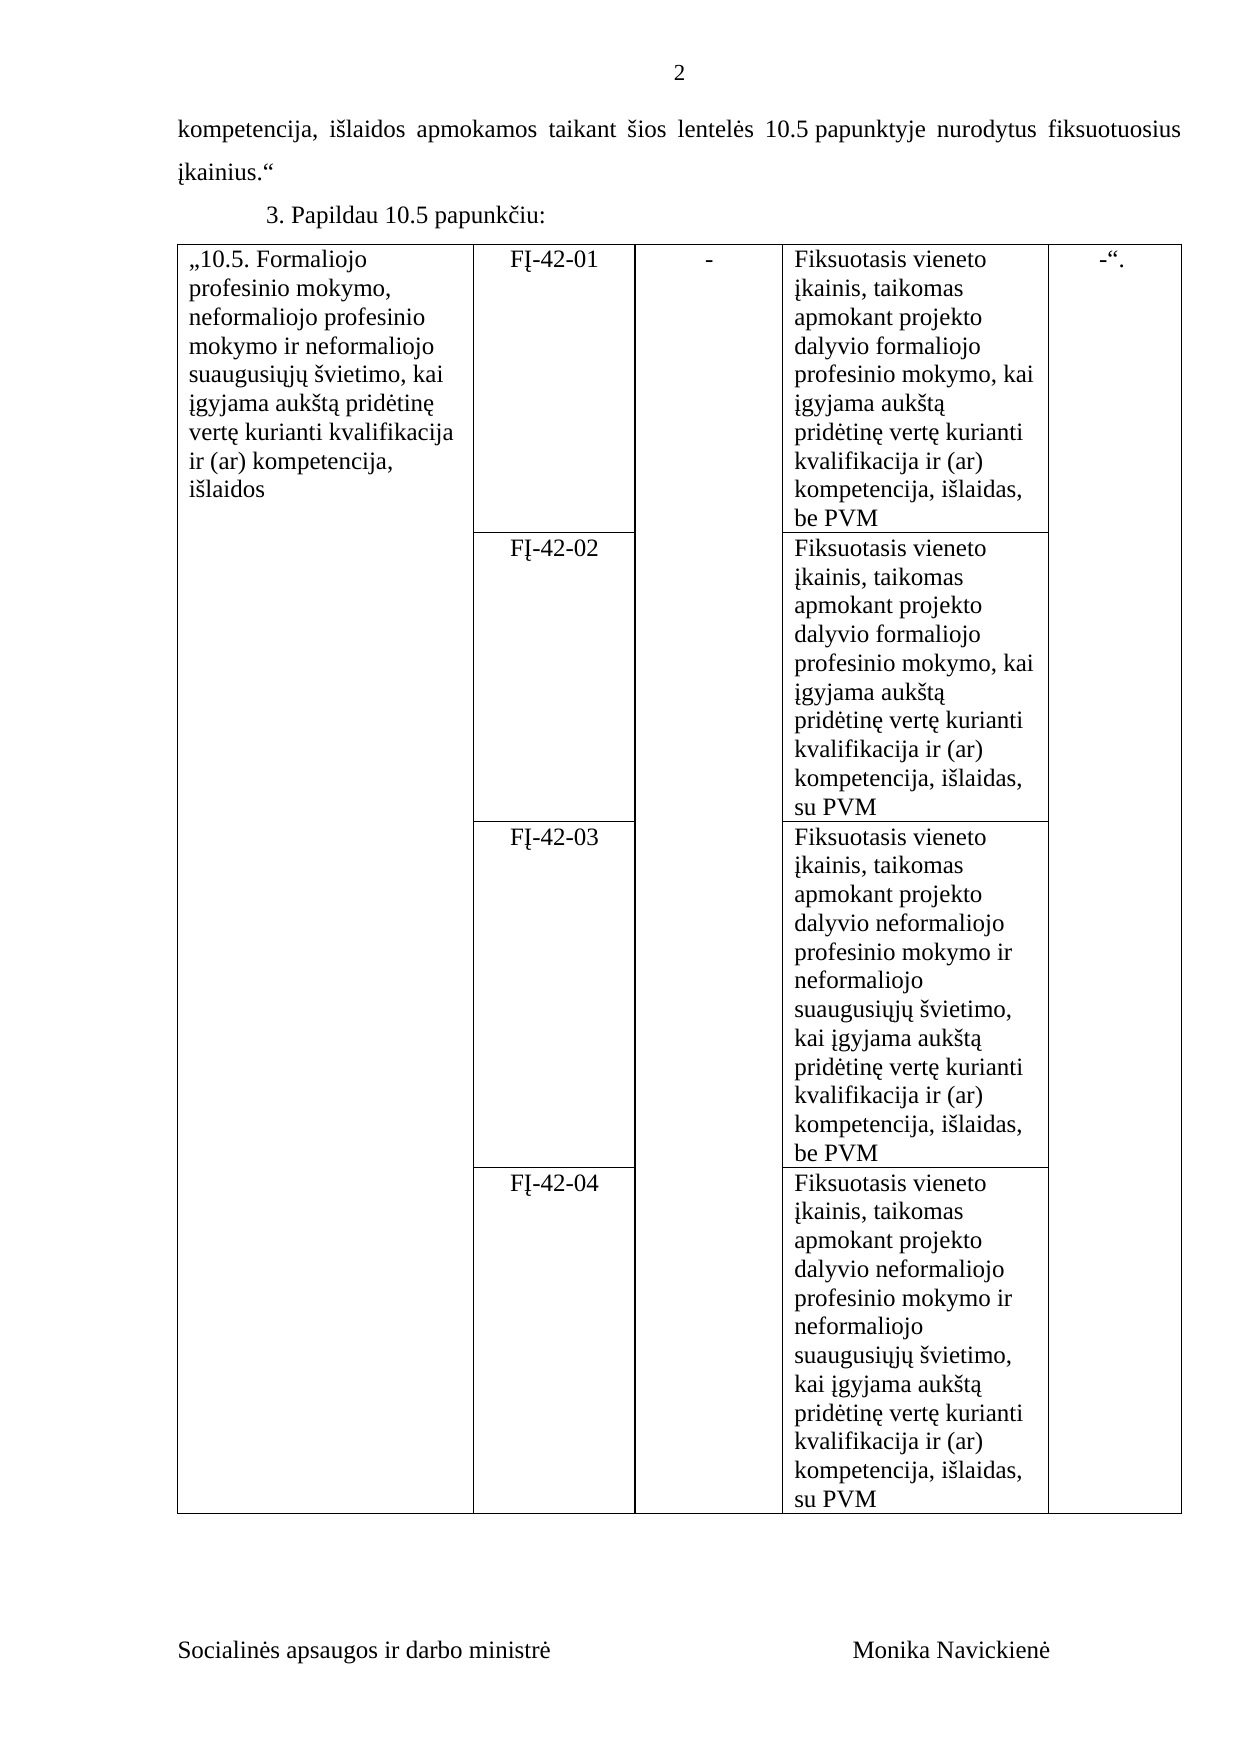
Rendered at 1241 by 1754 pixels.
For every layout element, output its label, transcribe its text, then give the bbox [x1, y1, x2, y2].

text Socialinės apsaugos ir darbo ministrė Monika Navickienė [177, 1635, 1181, 1663]
table_header „10.5. Formaliojo profesinio mokymo, neformaliojo profesinio mokymo ir neformaliojo suaugusiųjų švietimo, kai įgyjama aukštą pridėtinę vertę kurianti kvalifikacija ir (ar) kompetencija, išlaidos [178, 245, 473, 1513]
text 3. Papildau 10.5 papunkčiu: [177, 200, 1181, 229]
text kompetencija, išlaidos apmokamos taikant šios lentelės 10.5 papunktyje nurodytus fiksuotuosius įkainius.“ [177, 114, 1181, 186]
table_header - [636, 245, 782, 1513]
table_cell FĮ-42-03 [474, 822, 634, 1167]
table_header Fiksuotasis vieneto įkainis, taikomas apmokant projekto dalyvio formaliojo profesinio mokymo, kai įgyjama aukštą pridėtinę vertę kurianti kvalifikacija ir (ar) kompetencija, išlaidas, be PVM [783, 245, 1048, 532]
table_cell Fiksuotasis vieneto įkainis, taikomas apmokant projekto dalyvio formaliojo profesinio mokymo, kai įgyjama aukštą pridėtinę vertę kurianti kvalifikacija ir (ar) kompetencija, išlaidas, su PVM [783, 533, 1048, 821]
table_cell FĮ-42-02 [474, 533, 634, 821]
table_cell FĮ-42-04 [474, 1168, 634, 1513]
table_header FĮ-42-01 [474, 245, 634, 532]
table_cell Fiksuotasis vieneto įkainis, taikomas apmokant projekto dalyvio neformaliojo profesinio mokymo ir neformaliojo suaugusiųjų švietimo, kai įgyjama aukštą pridėtinę vertę kurianti kvalifikacija ir (ar) kompetencija, išlaidas, be PVM [783, 822, 1048, 1167]
table_header -“. [1049, 245, 1181, 1513]
table_cell Fiksuotasis vieneto įkainis, taikomas apmokant projekto dalyvio neformaliojo profesinio mokymo ir neformaliojo suaugusiųjų švietimo, kai įgyjama aukštą pridėtinę vertę kurianti kvalifikacija ir (ar) kompetencija, išlaidas, su PVM [783, 1168, 1048, 1513]
